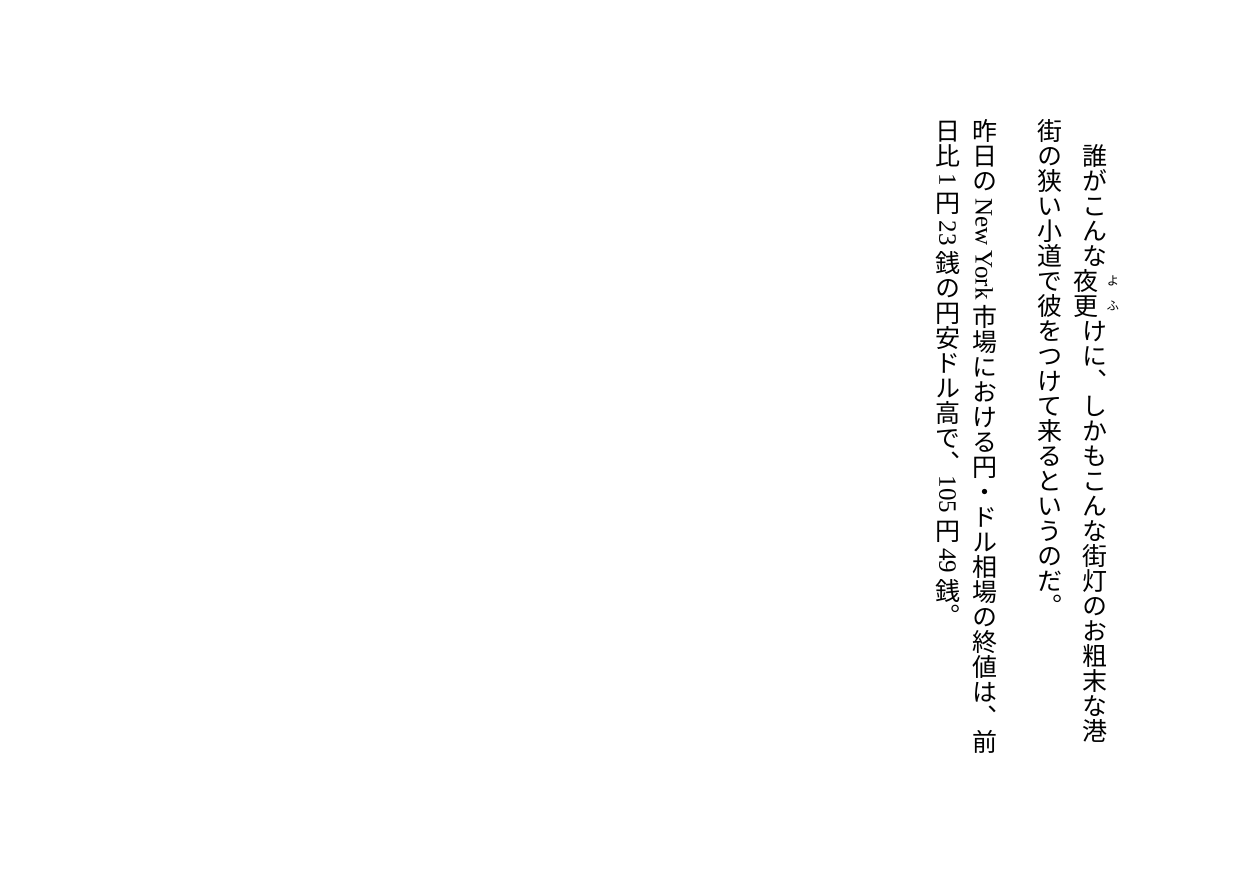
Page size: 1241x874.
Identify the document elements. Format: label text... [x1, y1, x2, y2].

text 昨日のNew York市場における円・ドル相場の終値は、前日比1円23銭の円安ドル高で、105円49銭。 [930, 118, 1003, 756]
text 誰がこんな夜更よふけに、しかもこんな街灯のお粗末な港街の狭い小道で彼をつけて来るというのだ。 [1031, 118, 1122, 756]
